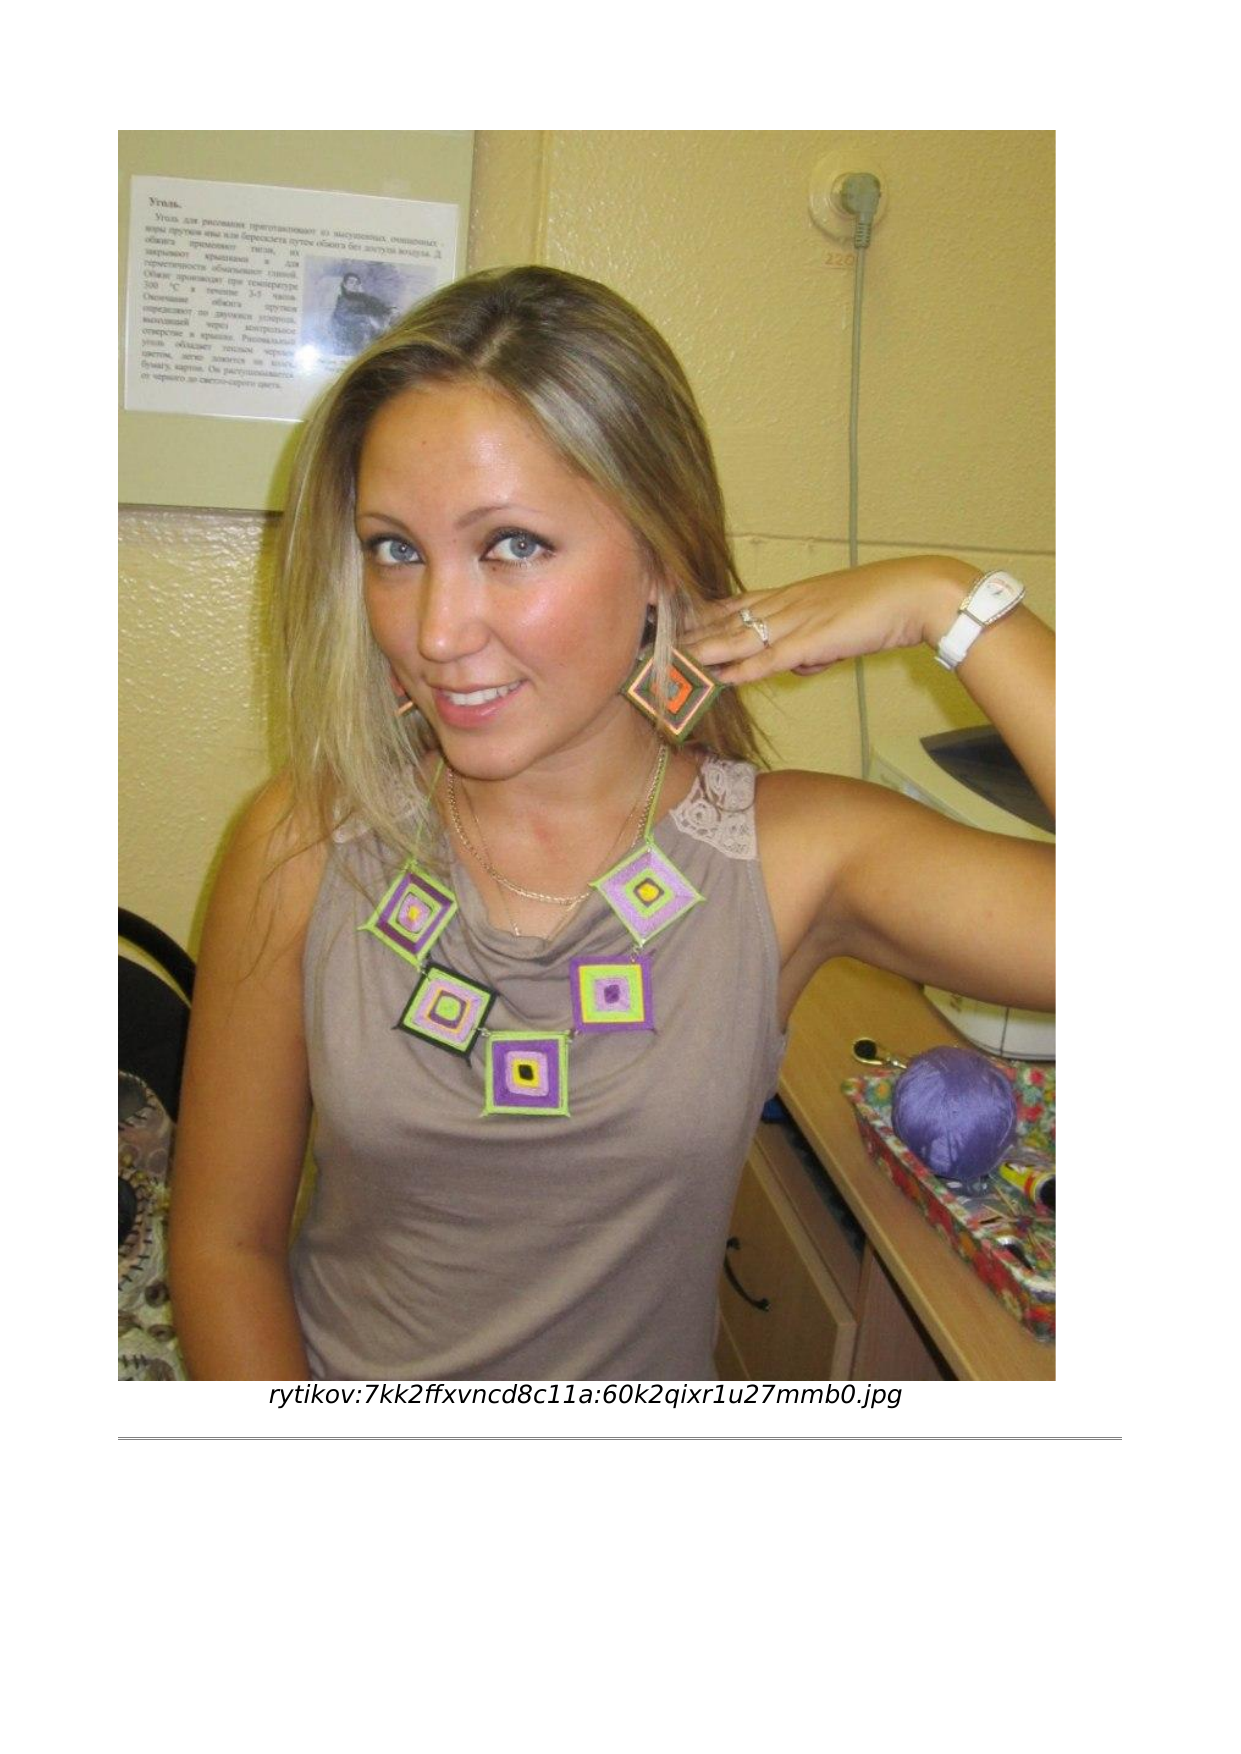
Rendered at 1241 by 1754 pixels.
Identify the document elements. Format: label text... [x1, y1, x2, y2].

picture [118, 130, 1056, 1381]
text rytikov:7kk2ffxvncd8c11a:60k2qixr1u27mmb0.jpg [118, 1381, 1056, 1410]
